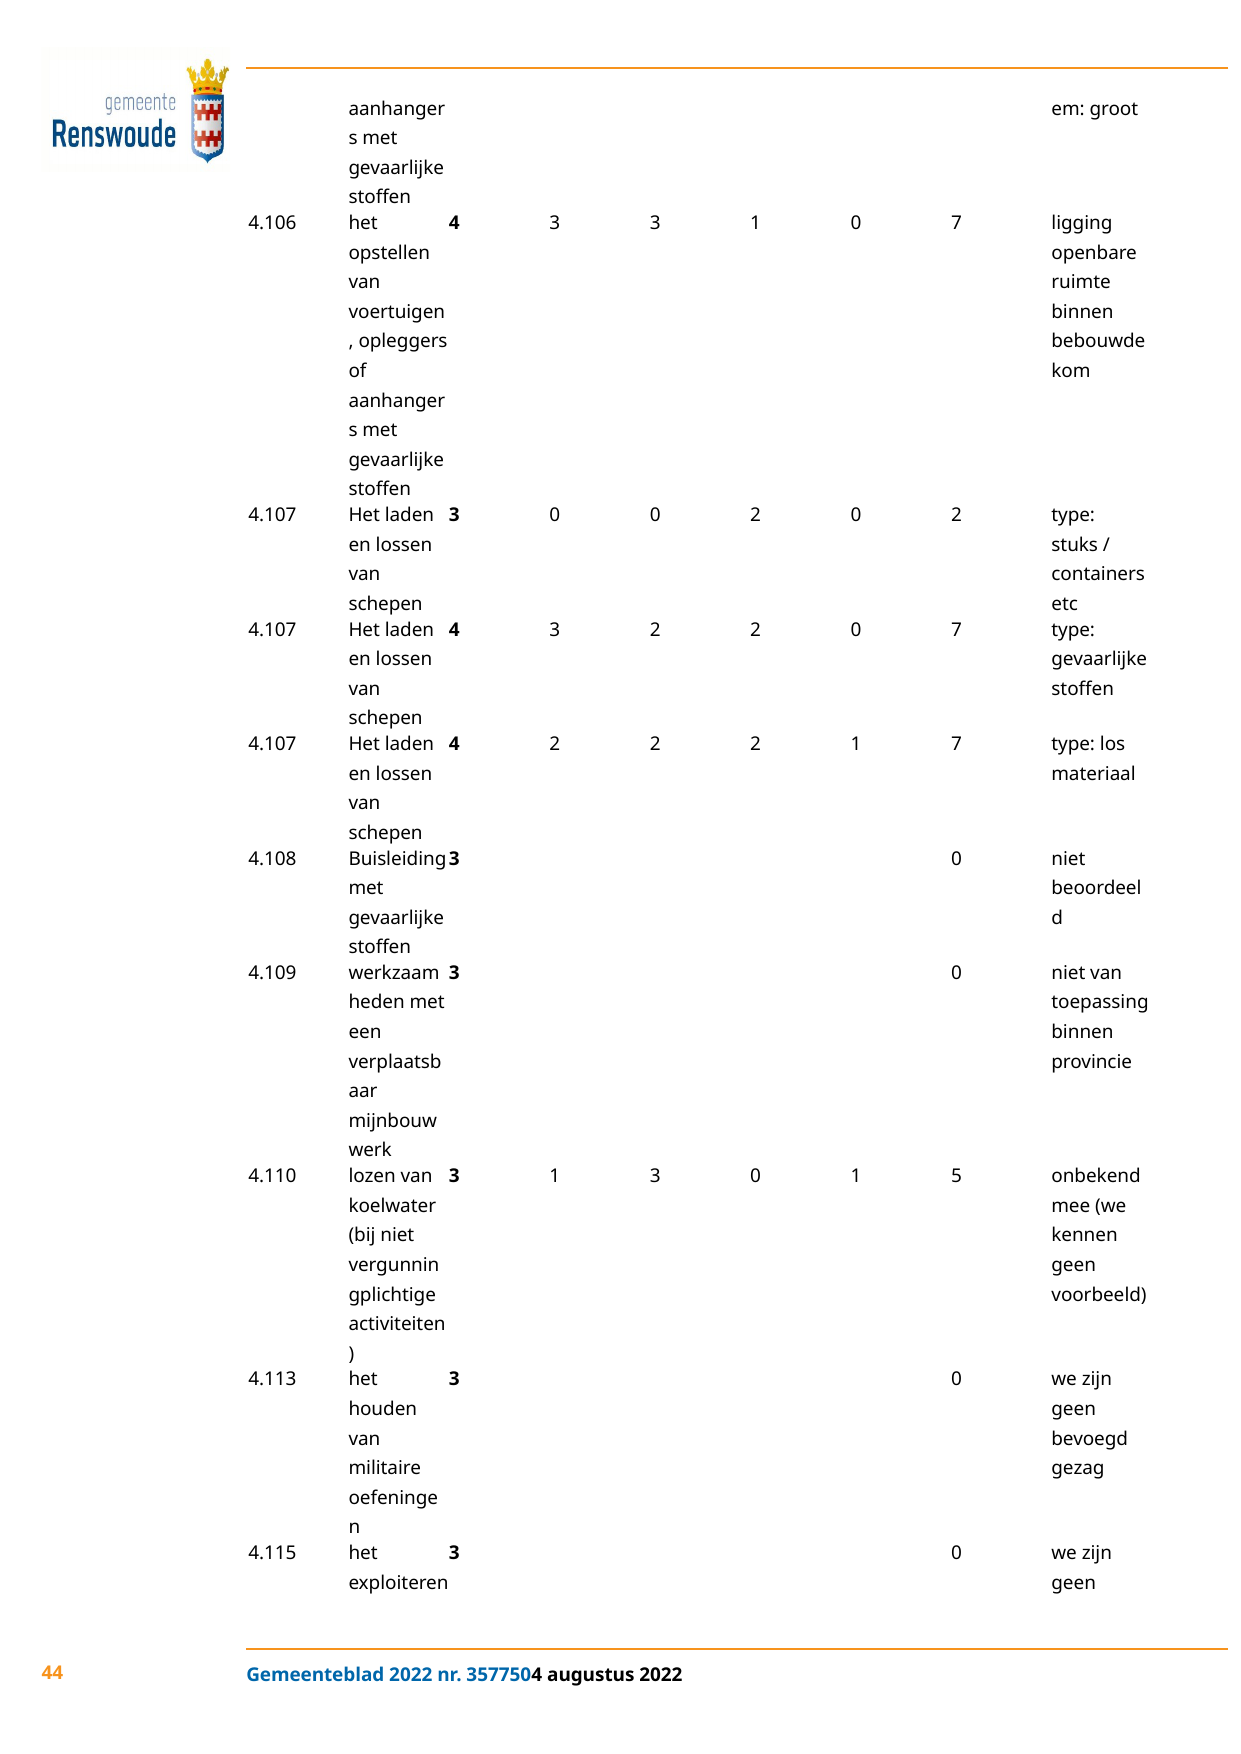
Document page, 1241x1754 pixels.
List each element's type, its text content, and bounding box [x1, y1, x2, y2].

table_cell 4.106 [248, 209, 348, 501]
table_cell [750, 959, 850, 1162]
table_cell 3 [449, 1163, 549, 1366]
table_cell we zijn geen [1051, 1539, 1152, 1594]
table_cell [750, 95, 850, 209]
table_cell lozen van koelwater (bij niet vergunningplichtige activiteiten) [348, 1163, 449, 1366]
table_cell [951, 95, 1051, 209]
table_cell [850, 1539, 951, 1594]
table_cell 2 [650, 616, 750, 730]
table_cell 0 [750, 1163, 850, 1366]
table_cell [549, 959, 649, 1162]
table_cell 1 [750, 209, 850, 501]
table_cell 2 [650, 730, 750, 845]
table_cell 0 [951, 845, 1051, 959]
table_cell 5 [951, 1163, 1051, 1366]
table_cell 4.108 [248, 845, 348, 959]
table_cell 3 [449, 501, 549, 616]
table_cell 4.110 [248, 1163, 348, 1366]
table_cell [650, 845, 750, 959]
table_cell [750, 1539, 850, 1594]
table_cell type: los materiaal [1051, 730, 1152, 845]
table_cell 0 [549, 501, 649, 616]
table_cell aanhangers met gevaarlijke stoffen [348, 95, 449, 209]
table_cell 2 [549, 730, 649, 845]
table_cell 4 [449, 209, 549, 501]
table_cell type: gevaarlijke stoffen [1051, 616, 1152, 730]
table_cell [750, 1366, 850, 1539]
table_cell 7 [951, 209, 1051, 501]
table_cell 1 [850, 1163, 951, 1366]
table_cell 3 [650, 1163, 750, 1366]
table_cell [850, 845, 951, 959]
table_cell [650, 959, 750, 1162]
table_cell het exploiteren [348, 1539, 449, 1594]
table_cell werkzaamheden met een verplaatsbaar mijnbouwwerk [348, 959, 449, 1162]
table_cell [850, 95, 951, 209]
table_cell 0 [951, 1539, 1051, 1594]
table_cell 4 [449, 616, 549, 730]
table_cell het houden van militaire oefeningen [348, 1366, 449, 1539]
table_cell 3 [449, 1366, 549, 1539]
table_cell 4.107 [248, 616, 348, 730]
table_cell 2 [750, 501, 850, 616]
table_cell Buisleiding met gevaarlijke stoffen [348, 845, 449, 959]
table_cell 0 [650, 501, 750, 616]
table_cell 0 [850, 616, 951, 730]
table_cell 0 [850, 209, 951, 501]
table_cell 1 [549, 1163, 649, 1366]
table_cell 4.107 [248, 730, 348, 845]
table_cell [750, 845, 850, 959]
table_cell 3 [650, 209, 750, 501]
table_cell 0 [951, 959, 1051, 1162]
table_cell [650, 1366, 750, 1539]
table_cell ligging openbare ruimte binnen bebouwde kom [1051, 209, 1152, 501]
table_cell [850, 959, 951, 1162]
table_cell 0 [951, 1366, 1051, 1539]
table_cell 4.107 [248, 501, 348, 616]
table_cell 4 [449, 730, 549, 845]
table_cell onbekend mee (we kennen geen voorbeeld) [1051, 1163, 1152, 1366]
table_cell we zijn geen bevoegd gezag [1051, 1366, 1152, 1539]
table_cell 7 [951, 730, 1051, 845]
table_cell 3 [449, 1539, 549, 1594]
table_cell 3 [549, 209, 649, 501]
table_cell em: groot [1051, 95, 1152, 209]
table_cell 3 [549, 616, 649, 730]
picture [41, 47, 231, 172]
table_cell [650, 1539, 750, 1594]
table_cell 1 [850, 730, 951, 845]
table_cell 0 [850, 501, 951, 616]
table_cell het opstellen van voertuigen, opleggers of aanhangers met gevaarlijke stoffen [348, 209, 449, 501]
table_cell [650, 95, 750, 209]
table_cell 4.109 [248, 959, 348, 1162]
table_cell 7 [951, 616, 1051, 730]
table_cell [549, 1366, 649, 1539]
table_cell Het laden en lossen van schepen [348, 730, 449, 845]
table_cell 4.115 [248, 1539, 348, 1594]
table_cell 4.113 [248, 1366, 348, 1539]
table_cell [449, 95, 549, 209]
table_cell 2 [750, 730, 850, 845]
table_cell niet van toepassing binnen provincie [1051, 959, 1152, 1162]
table_cell 2 [750, 616, 850, 730]
table_cell Het laden en lossen van schepen [348, 501, 449, 616]
table_cell type: stuks / containers etc [1051, 501, 1152, 616]
table_cell [549, 95, 649, 209]
table_cell [248, 95, 348, 209]
table_cell 3 [449, 959, 549, 1162]
table_cell 3 [449, 845, 549, 959]
table_cell Het laden en lossen van schepen [348, 616, 449, 730]
table_cell [549, 845, 649, 959]
table_cell niet beoordeeld [1051, 845, 1152, 959]
table_cell 2 [951, 501, 1051, 616]
table_cell [549, 1539, 649, 1594]
table_cell [850, 1366, 951, 1539]
